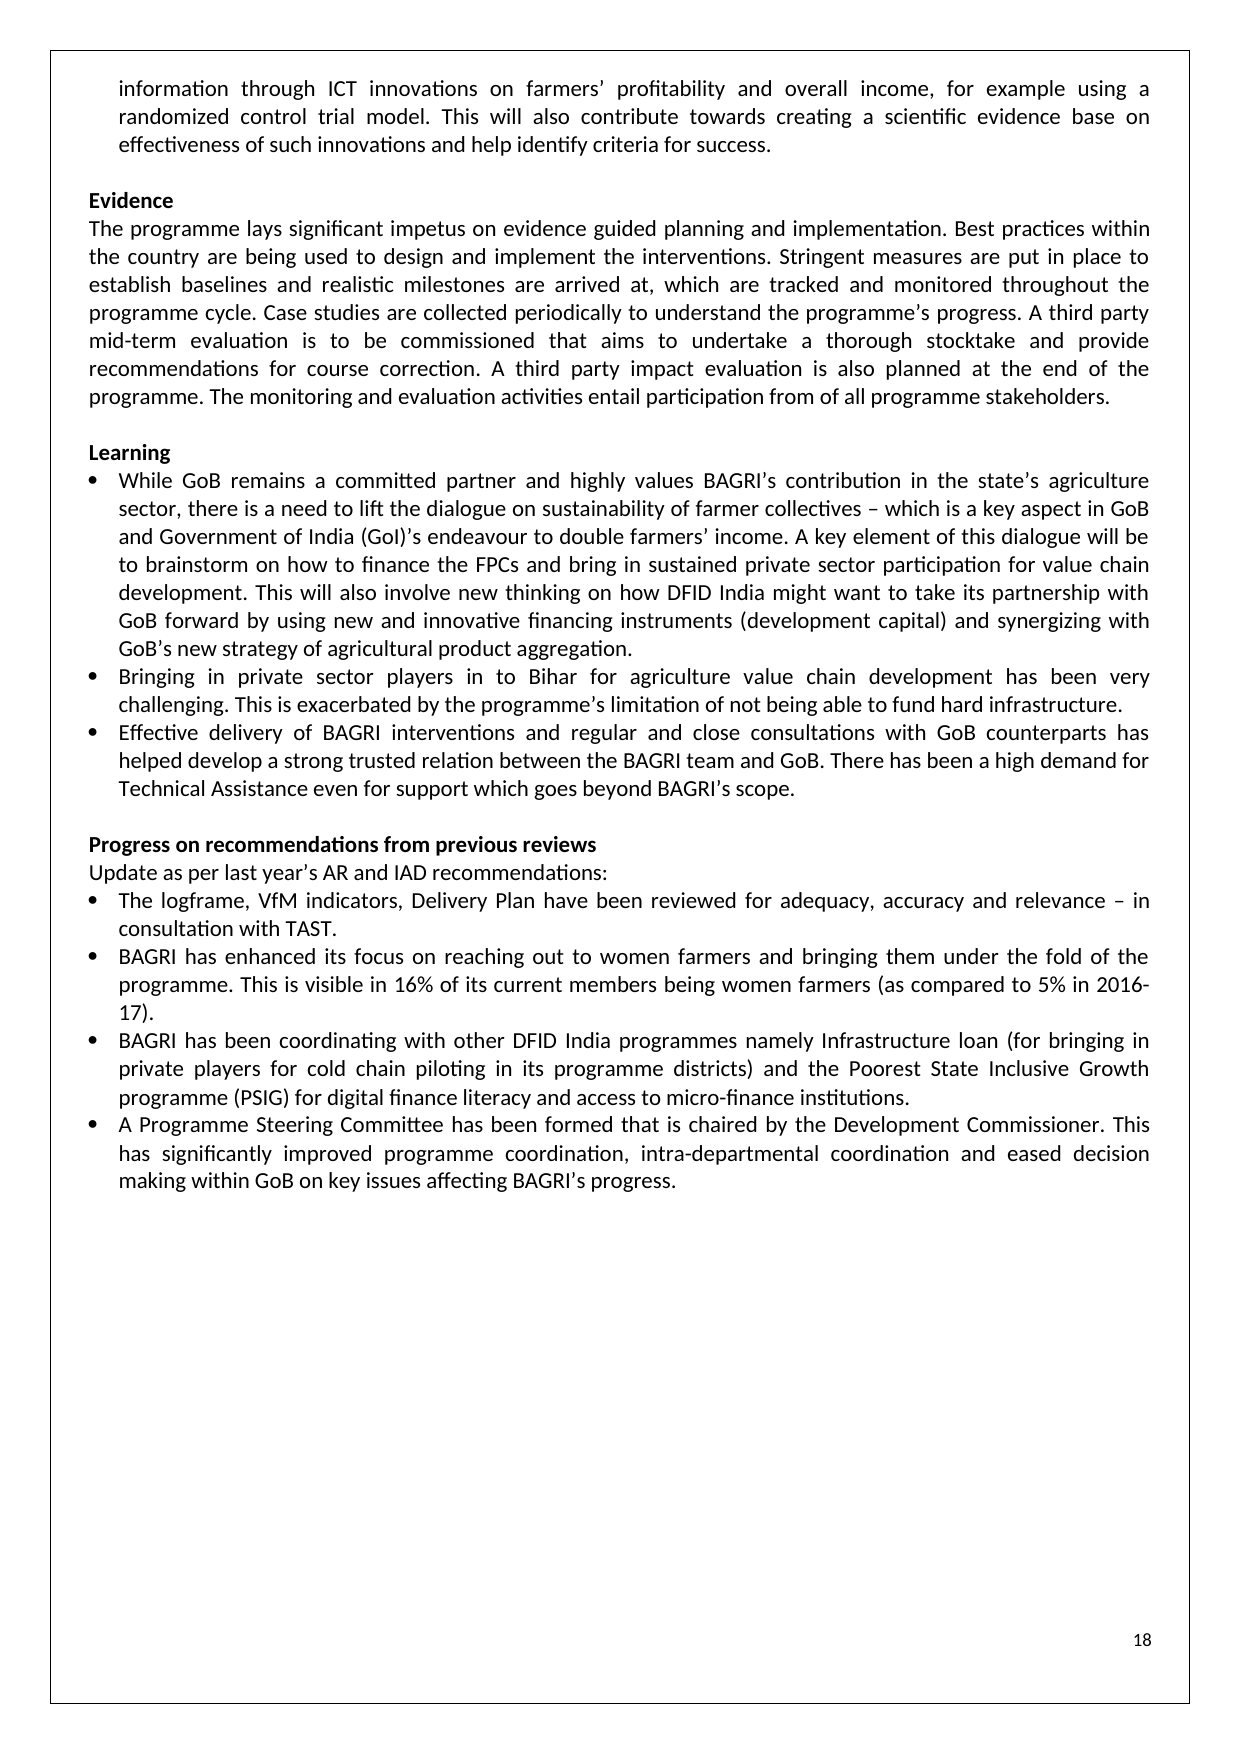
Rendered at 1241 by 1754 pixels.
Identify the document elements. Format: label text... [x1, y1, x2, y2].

text The programme lays significant impetus on evidence guided planning and implementation. Best practices within the country are being used to design and implement the interventions. Stringent measures are put in place to establish baselines and realistic milestones are arrived at, which are tracked and monitored throughout the programme cycle. Case studies are collected periodically to understand the programme’s progress. A third party mid-term evaluation is to be commissioned that aims to undertake a thorough stocktake and provide recommendations for course correction. A third party impact evaluation is also planned at the end of the programme. The monitoring and evaluation activities entail participation from of all programme stakeholders. [89, 214, 1152, 410]
list Bringing in private sector players in to Bihar for agriculture value chain development has been very challenging. This is exacerbated by the programme’s limitation of not being able to fund hard infrastructure. [89, 662, 1152, 718]
list A Programme Steering Committee has been formed that is chaired by the Development Commissioner. This has significantly improved programme coordination, intra-departmental coordination and eased decision making within GoB on key issues affecting BAGRI’s progress. [89, 1111, 1152, 1195]
list While GoB remains a committed partner and highly values BAGRI’s contribution in the state’s agriculture sector, there is a need to lift the dialogue on sustainability of farmer collectives – which is a key aspect in GoB and Government of India (GoI)’s endeavour to double farmers’ income. A key element of this dialogue will be to brainstorm on how to finance the FPCs and bring in sustained private sector participation for value chain development. This will also involve new thinking on how DFID India might want to take its partnership with GoB forward by using new and innovative financing instruments (development capital) and synergizing with GoB’s new strategy of agricultural product aggregation. [89, 466, 1152, 662]
list BAGRI has enhanced its focus on reaching out to women farmers and bringing them under the fold of the programme. This is visible in 16% of its current members being women farmers (as compared to 5% in 2016-17). [89, 942, 1152, 1027]
list BAGRI has been coordinating with other DFID India programmes namely Infrastructure loan (for bringing in private players for cold chain piloting in its programme districts) and the Poorest State Inclusive Growth programme (PSIG) for digital finance literacy and access to micro-finance institutions. [89, 1027, 1152, 1111]
list The logframe, VfM indicators, Delivery Plan have been reviewed for adequacy, accuracy and relevance – in consultation with TAST. [89, 886, 1152, 942]
text Progress on recommendations from previous reviews [89, 830, 1152, 858]
text Evidence [89, 186, 1152, 214]
text Learning [89, 438, 1152, 466]
text Update as per last year’s AR and IAD recommendations: [89, 858, 1152, 886]
list information through ICT innovations on farmers’ profitability and overall income, for example using a randomized control trial model. This will also contribute towards creating a scientific evidence base on effectiveness of such innovations and help identify criteria for success. [89, 74, 1152, 158]
list Effective delivery of BAGRI interventions and regular and close consultations with GoB counterparts has helped develop a strong trusted relation between the BAGRI team and GoB. There has been a high demand for Technical Assistance even for support which goes beyond BAGRI’s scope. [89, 718, 1152, 802]
